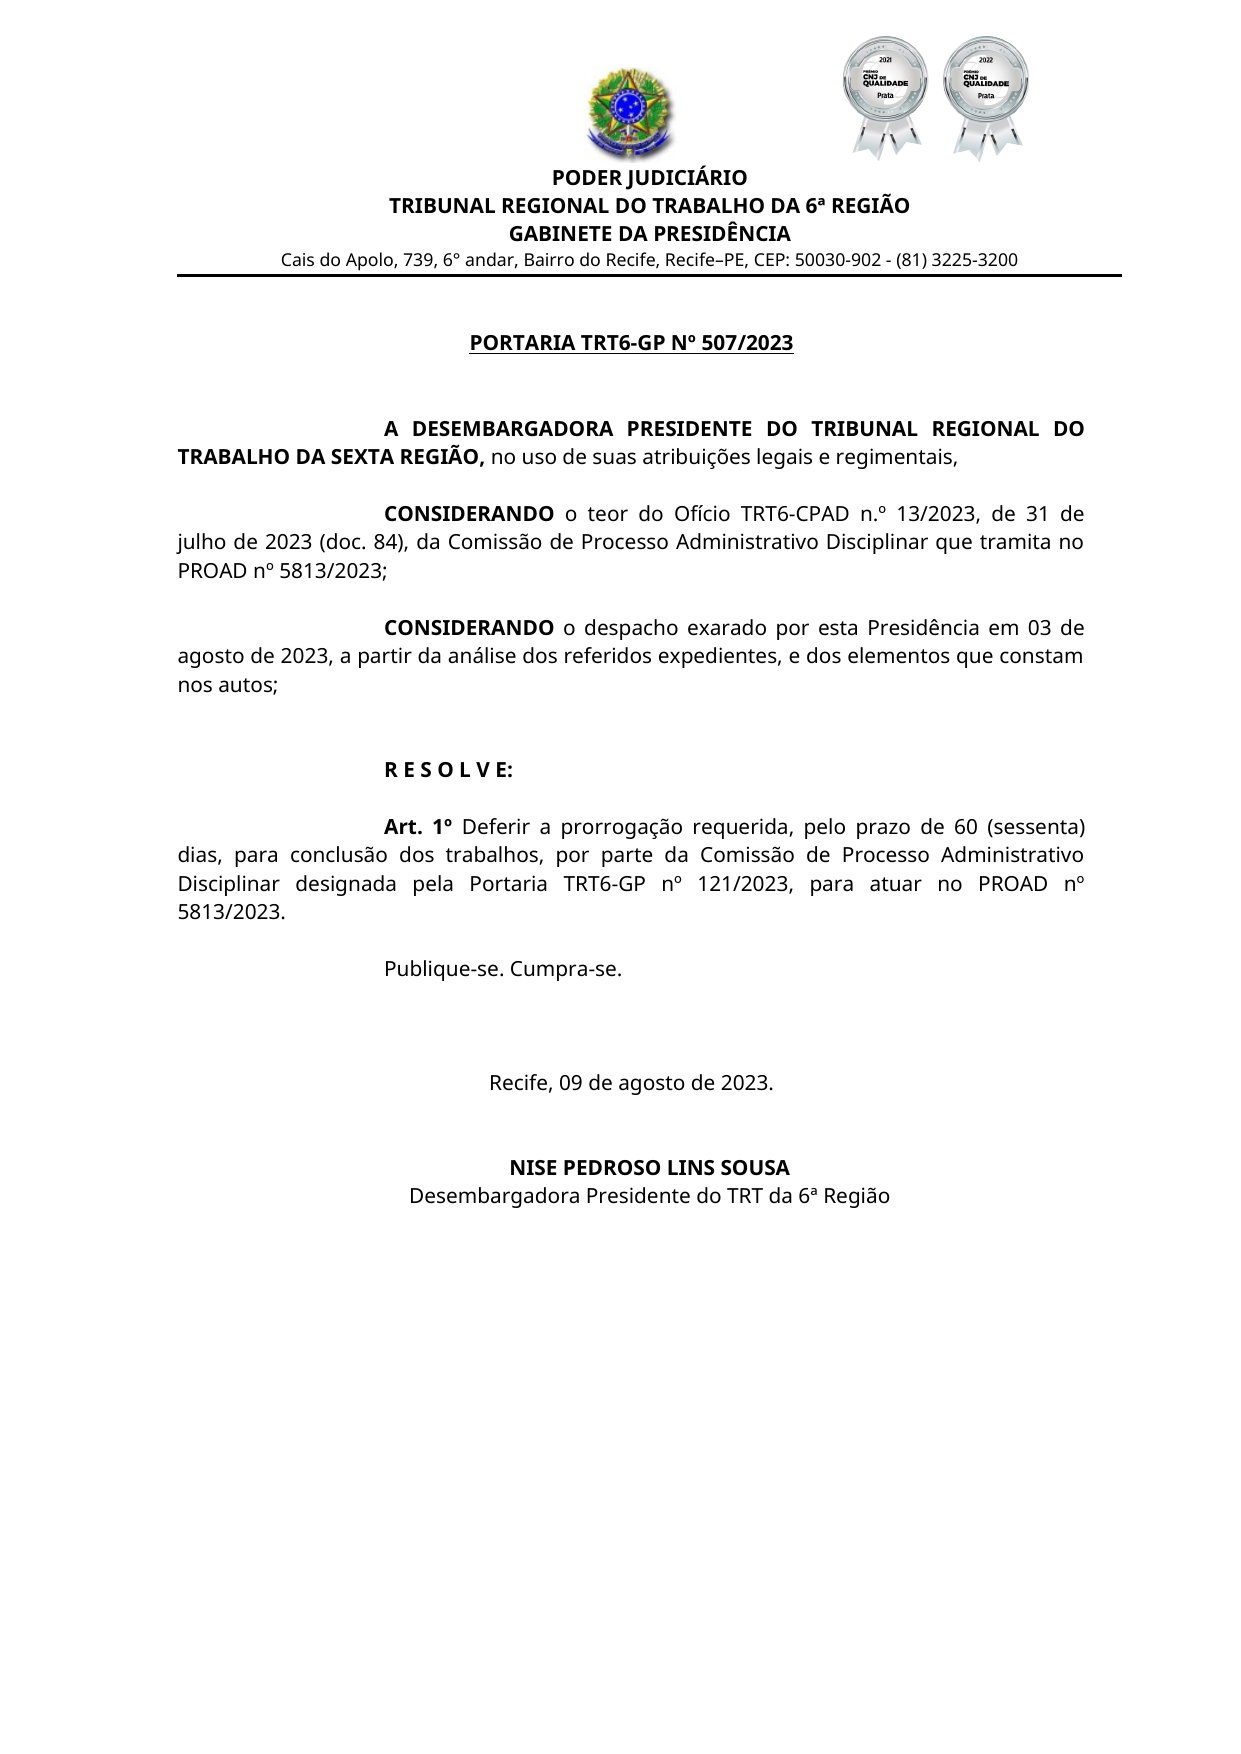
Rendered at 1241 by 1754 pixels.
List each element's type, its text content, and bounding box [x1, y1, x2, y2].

text CONSIDERANDO o teor do Ofício TRT6-CPAD n.º 13/2023, de 31 de julho de 2023 (doc. 84), da Comissão de Processo Administrativo Disciplinar que tramita no PROAD nº 5813/2023; [177, 499, 1086, 584]
text NISE PEDROSO LINS SOUSA [177, 1153, 1122, 1182]
text Publique-se. Cumpra-se. [177, 954, 1086, 982]
text Recife, 09 de agosto de 2023. [177, 1068, 1086, 1096]
text CONSIDERANDO o despacho exarado por esta Presidência em 03 de agosto de 2023, a partir da análise dos referidos expedientes, e dos elementos que constam nos autos; [177, 613, 1086, 698]
text Desembargadora Presidente do TRT da 6ª Região [177, 1182, 1122, 1210]
picture [584, 67, 677, 163]
text R E S O L V E: [177, 755, 1086, 783]
text A DESEMBARGADORA PRESIDENTE DO TRIBUNAL REGIONAL DO TRABALHO DA SEXTA REGIÃO, no uso de suas atribuições legais e regimentais, [177, 414, 1086, 471]
text Art. 1º Deferir a prorrogação requerida, pelo prazo de 60 (sessenta) dias, para conclusão dos trabalhos, por parte da Comissão de Processo Administrativo Disciplinar designada pela Portaria TRT6-GP nº 121/2023, para atuar no PROAD nº 5813/2023. [177, 812, 1086, 926]
picture [822, 35, 1030, 163]
text PORTARIA TRT6-GP Nº 507/2023 [177, 328, 1086, 357]
